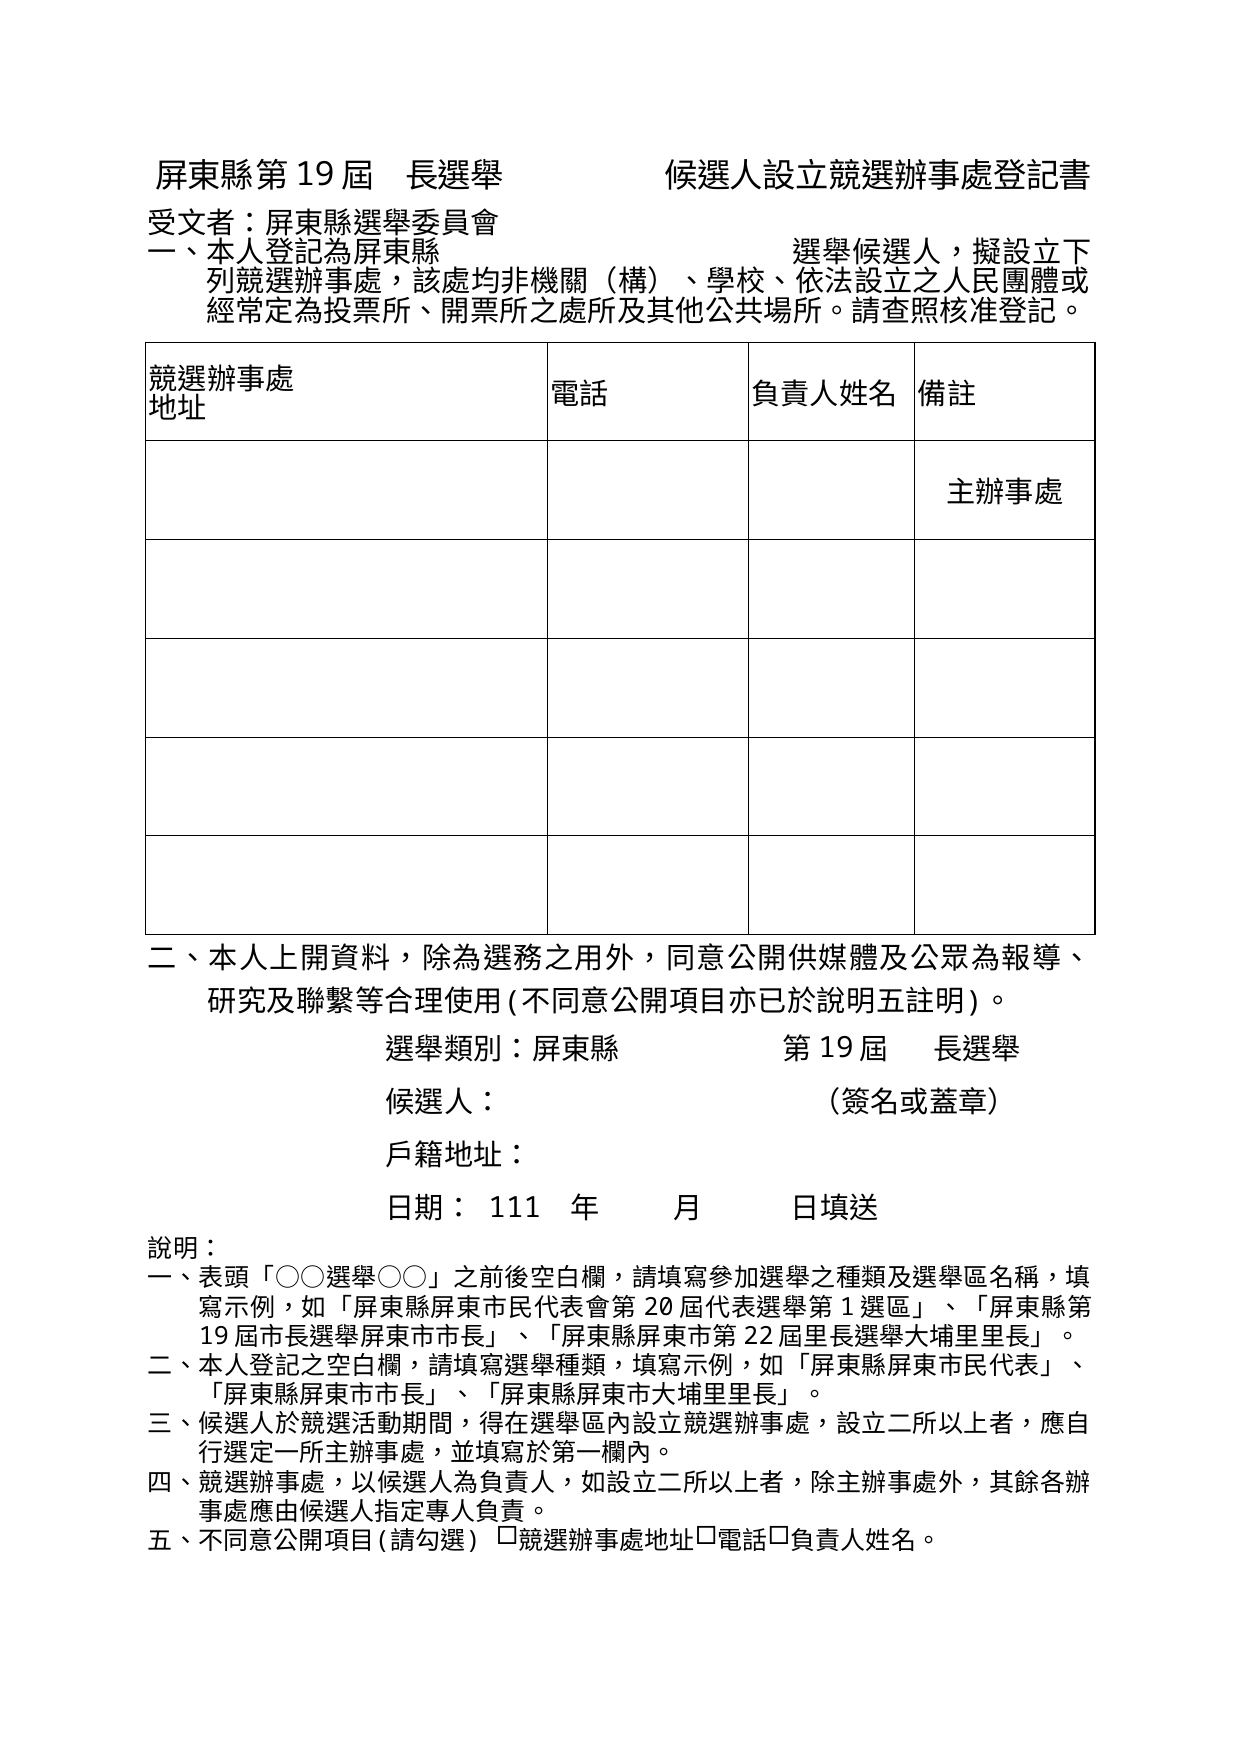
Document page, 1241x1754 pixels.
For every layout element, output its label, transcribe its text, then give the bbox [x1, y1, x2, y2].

table_cell [548, 639, 748, 737]
table_cell [749, 540, 914, 638]
table_cell [548, 836, 748, 934]
table_cell [548, 738, 748, 835]
text 二、本人上開資料，除為選務之用外，同意公開供媒體及公眾為報導、研究及聯繫等合理使用(不同意公開項目亦已於說明五註明)。 [148, 935, 1092, 1020]
text 日期： 111 年 月 日填送 [385, 1179, 1092, 1232]
text 戶籍地址： [385, 1126, 1092, 1179]
table_cell [548, 441, 748, 539]
table_cell [146, 836, 547, 934]
text 候選人： （簽名或蓋章） [385, 1073, 1092, 1126]
text 三、候選人於競選活動期間，得在選舉區內設立競選辦事處，設立二所以上者，應自行選定一所主辦事處，並填寫於第一欄內。 [148, 1407, 1092, 1466]
text 四、競選辦事處，以候選人為負責人，如設立二所以上者，除主辦事處外，其餘各辦事處應由候選人指定專人負責。 [148, 1466, 1092, 1524]
text 五、不同意公開項目(請勾選) 競選辦事處地址電話負責人姓名。 [148, 1524, 1092, 1553]
table_cell [146, 738, 547, 835]
table_cell [146, 441, 547, 539]
text 選舉類別：屏東縣 第19屆 長選舉 [385, 1020, 1092, 1073]
table_cell [749, 738, 914, 835]
table_header 電話 [548, 343, 748, 440]
table_cell [548, 540, 748, 638]
text 說明： [148, 1232, 1092, 1261]
table_header 備註 [915, 343, 1094, 440]
text 一、本人登記為屏東縣 選舉候選人，擬設立下列競選辦事處，該處均非機關（構）、學校、依法設立之人民團體或經常定為投票所、開票所之處所及其他公共場所。請查照核准登記。 [148, 235, 1092, 323]
table_cell 主辦事處 [915, 441, 1094, 539]
table_cell [915, 836, 1094, 934]
text 受文者：屏東縣選舉委員會 [148, 206, 1092, 235]
table_cell [749, 836, 914, 934]
table_cell [146, 639, 547, 737]
table_header 負責人姓名 [749, 343, 914, 440]
table_cell [146, 540, 547, 638]
table_header 競選辦事處 地址 [146, 343, 547, 440]
table_cell [915, 639, 1094, 737]
text 一、表頭「○○選舉○○」之前後空白欄，請填寫參加選舉之種類及選舉區名稱，填寫示例，如「屏東縣屏東市民代表會第20屆代表選舉第1選區」、「屏東縣第19屆市長選舉屏東市市長」、「屏東縣屏東市第22屆里長選舉大埔里里長」。 [148, 1261, 1092, 1349]
table_cell [749, 441, 914, 539]
table_cell [915, 738, 1094, 835]
text 二、本人登記之空白欄，請填寫選舉種類，填寫示例，如「屏東縣屏東市民代表」、「屏東縣屏東市市長」、「屏東縣屏東市大埔里里長」。 [148, 1349, 1092, 1407]
text 屏東縣 第19屆 長選舉 候選人設立競選辦事處登記書 [148, 158, 1092, 187]
table_cell [915, 540, 1094, 638]
table_cell [749, 639, 914, 737]
